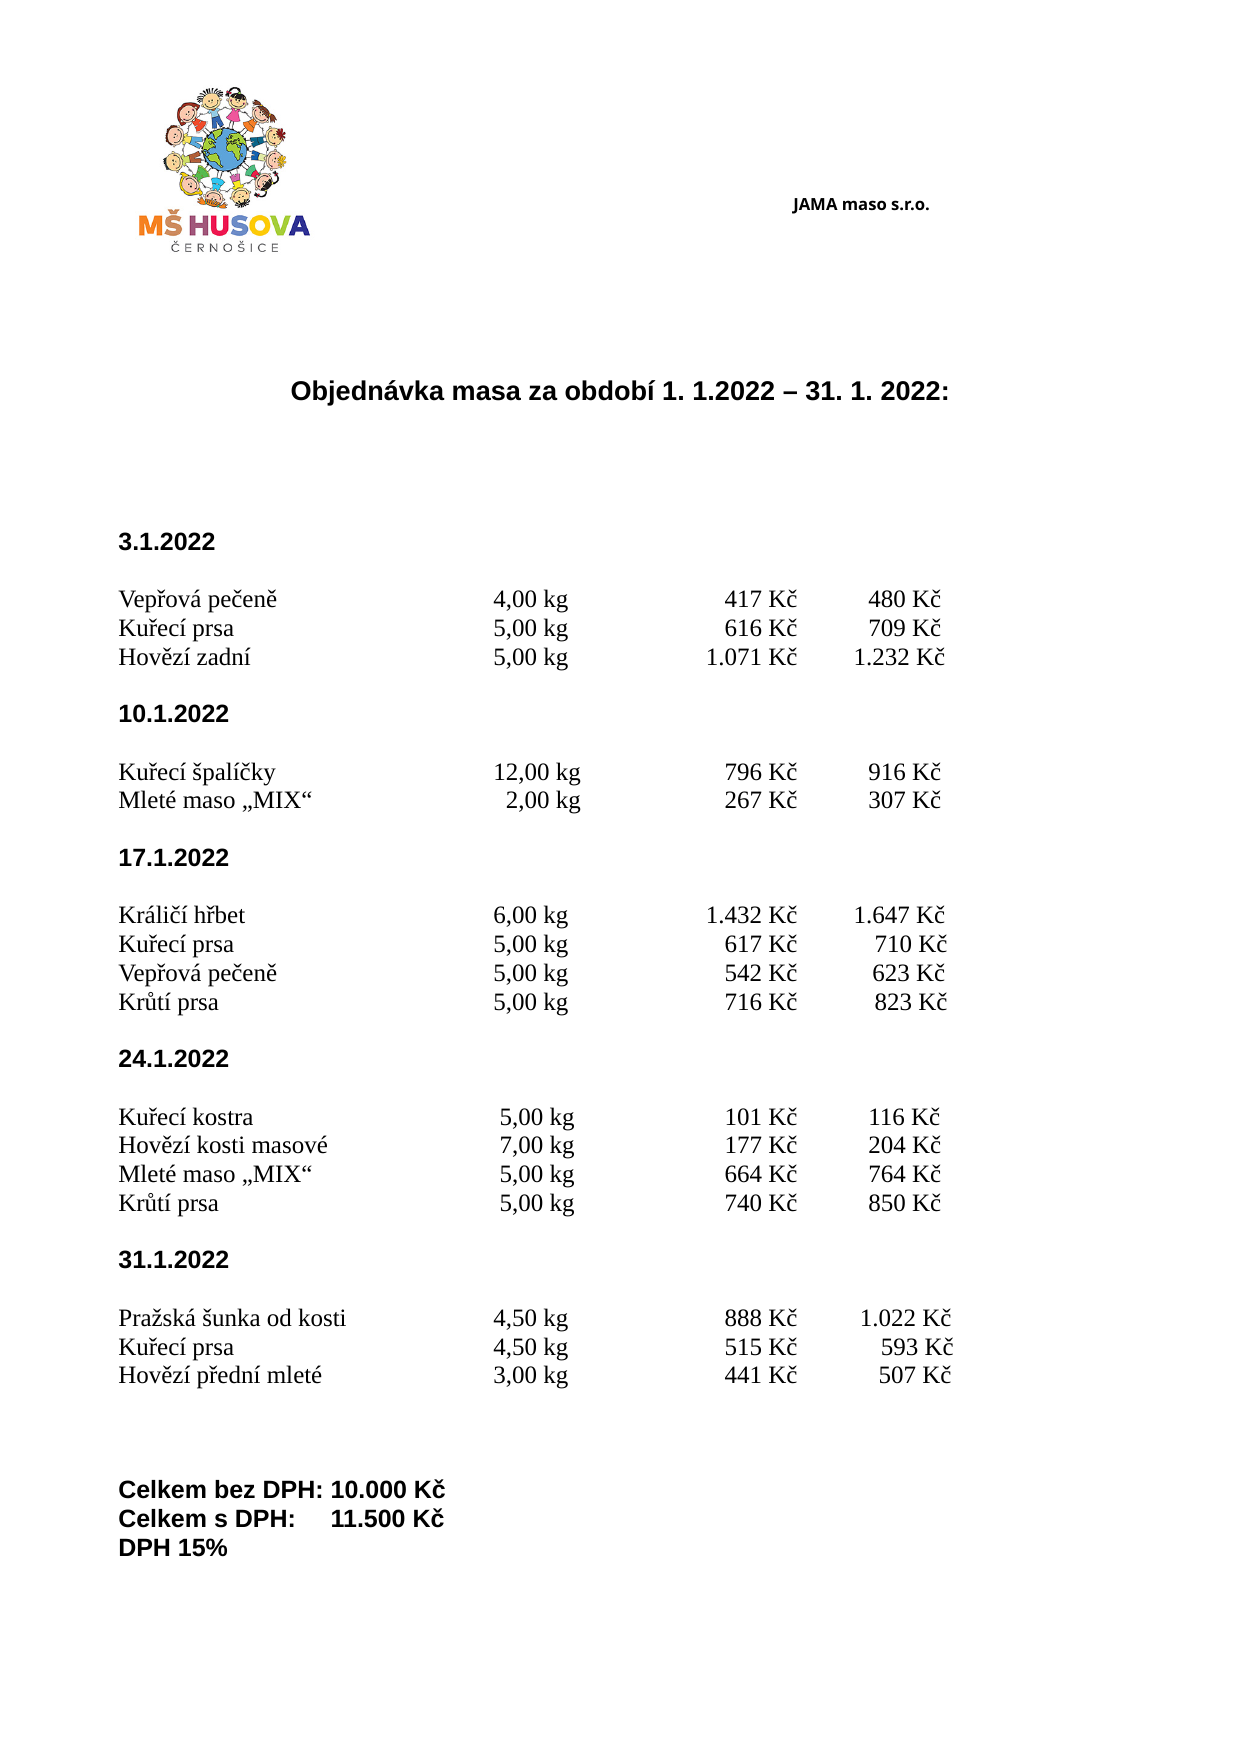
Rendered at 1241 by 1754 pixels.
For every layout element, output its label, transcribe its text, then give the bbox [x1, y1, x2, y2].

text Vepřová pečeně 4,00 kg 417 Kč 480 Kč [118, 584, 1122, 613]
text Vepřová pečeně 5,00 kg 542 Kč 623 Kč [118, 958, 1122, 987]
text Hovězí přední mleté 3,00 kg 441 Kč 507 Kč [118, 1360, 1122, 1389]
text Kuřecí prsa 4,50 kg 515 Kč 593 Kč [118, 1332, 1122, 1360]
text 3.1.2022 [118, 527, 1122, 555]
text 31.1.2022 [118, 1245, 1122, 1274]
text Králičí hřbet 6,00 kg 1.432 Kč 1.647 Kč [118, 900, 1122, 929]
text Kuřecí prsa 5,00 kg 616 Kč 709 Kč [118, 613, 1122, 642]
text Pražská šunka od kosti 4,50 kg 888 Kč 1.022 Kč [118, 1303, 1122, 1332]
text 24.1.2022 [118, 1044, 1122, 1073]
text Hovězí zadní 5,00 kg 1.071 Kč 1.232 Kč [118, 642, 1122, 670]
text Kuřecí špalíčky 12,00 kg 796 Kč 916 Kč [118, 757, 1122, 785]
text Krůtí prsa 5,00 kg 716 Kč 823 Kč [118, 987, 1122, 1015]
text 10.1.2022 [118, 699, 1122, 728]
text Mleté maso „MIX“ 2,00 kg 267 Kč 307 Kč [118, 785, 1122, 814]
text Hovězí kosti masové 7,00 kg 177 Kč 204 Kč [118, 1130, 1122, 1159]
text DPH 15% [118, 1533, 1122, 1562]
text Objednávka masa za období 1. 1.2022 – 31. 1. 2022: [118, 375, 1122, 407]
text 17.1.2022 [118, 843, 1122, 872]
text Celkem bez DPH: 10.000 Kč Celkem s DPH: 11.500 Kč [118, 1475, 1122, 1533]
text Kuřecí kostra 5,00 kg 101 Kč 116 Kč [118, 1102, 1122, 1130]
text Krůtí prsa 5,00 kg 740 Kč 850 Kč [118, 1188, 1122, 1217]
text JAMA maso s.r.o. [319, 192, 1122, 215]
text Mleté maso „MIX“ 5,00 kg 664 Kč 764 Kč [118, 1159, 1122, 1188]
text Kuřecí prsa 5,00 kg 617 Kč 710 Kč [118, 929, 1122, 958]
